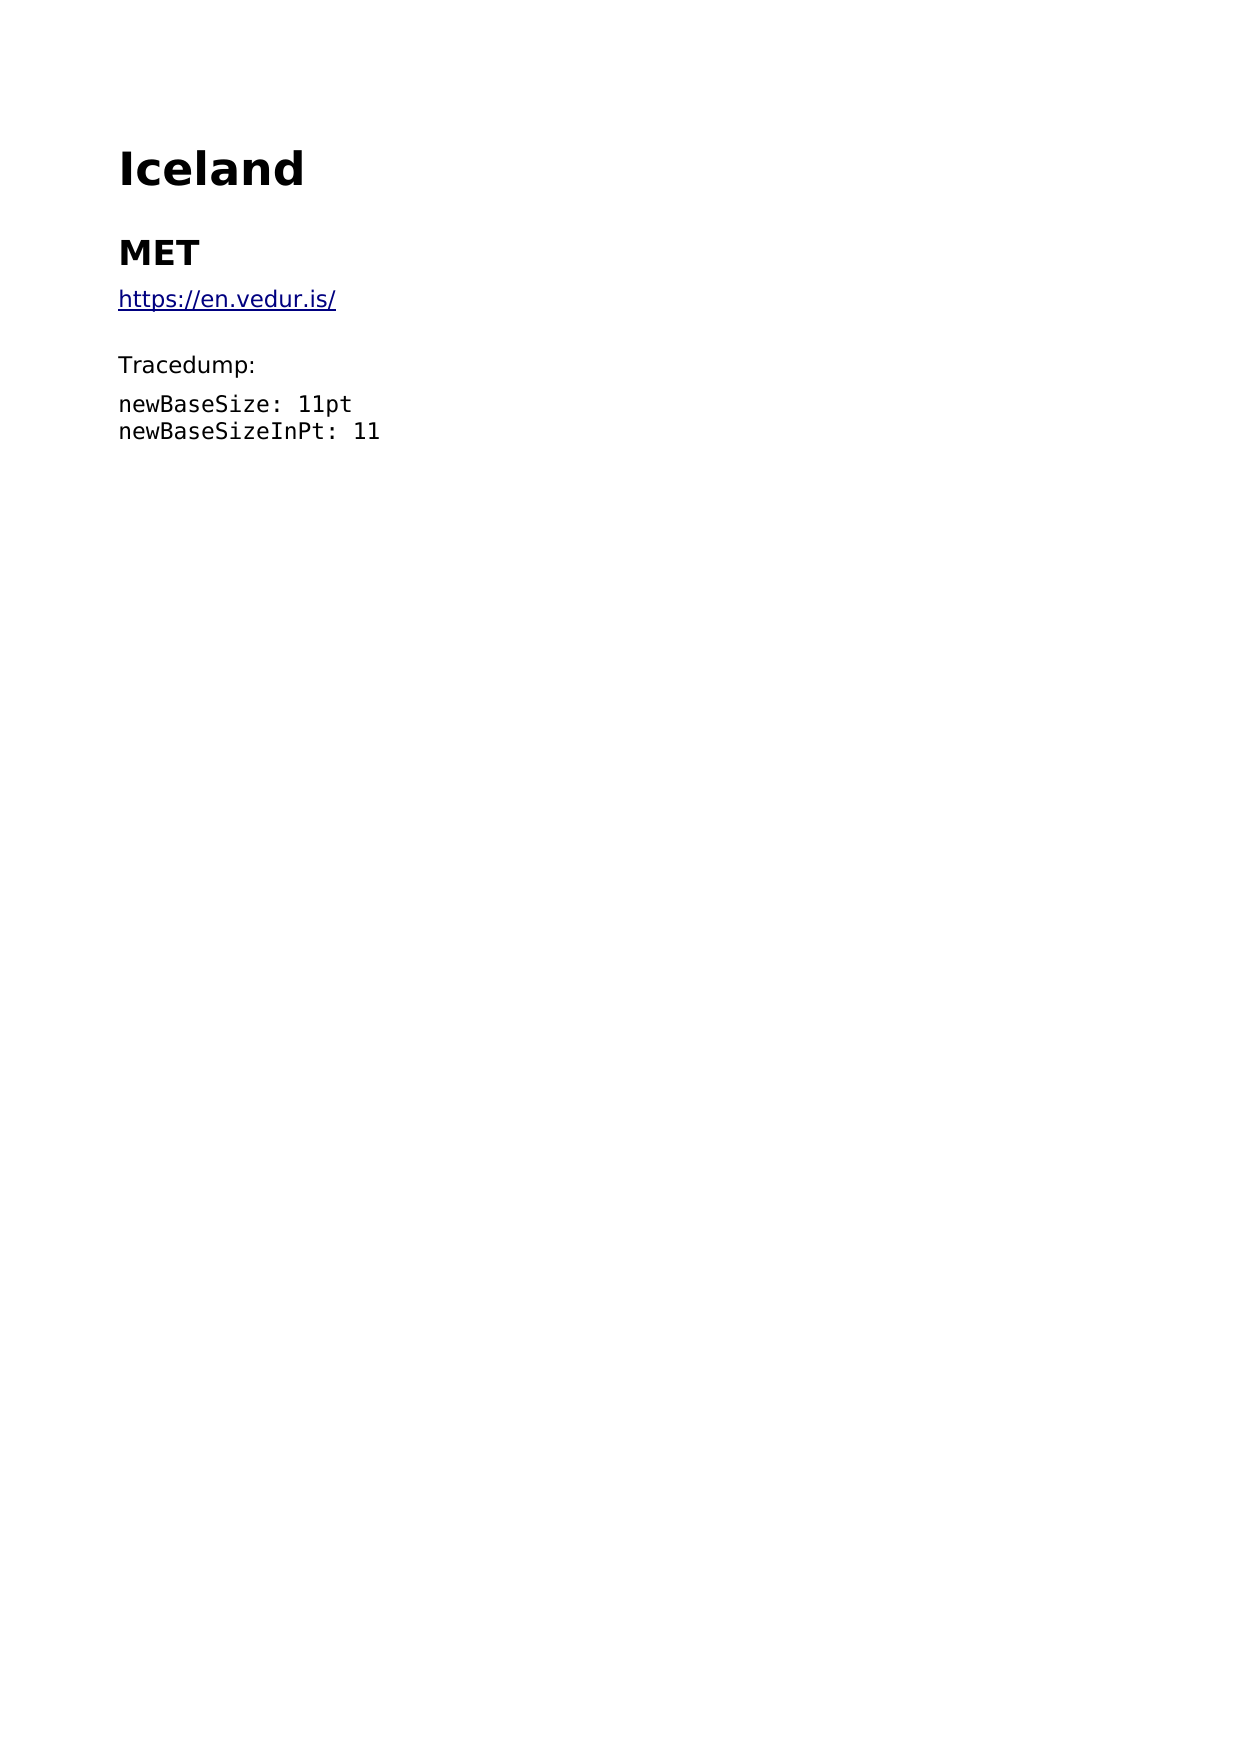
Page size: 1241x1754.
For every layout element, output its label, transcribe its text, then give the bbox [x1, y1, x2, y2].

subtitle MET [118, 234, 1122, 274]
text newBaseSize: 11pt newBaseSizeInPt: 11 [118, 391, 1122, 445]
subtitle Iceland [118, 143, 1122, 196]
text https://en.vedur.is/ [118, 286, 1122, 313]
text Tracedump: [118, 326, 1122, 379]
